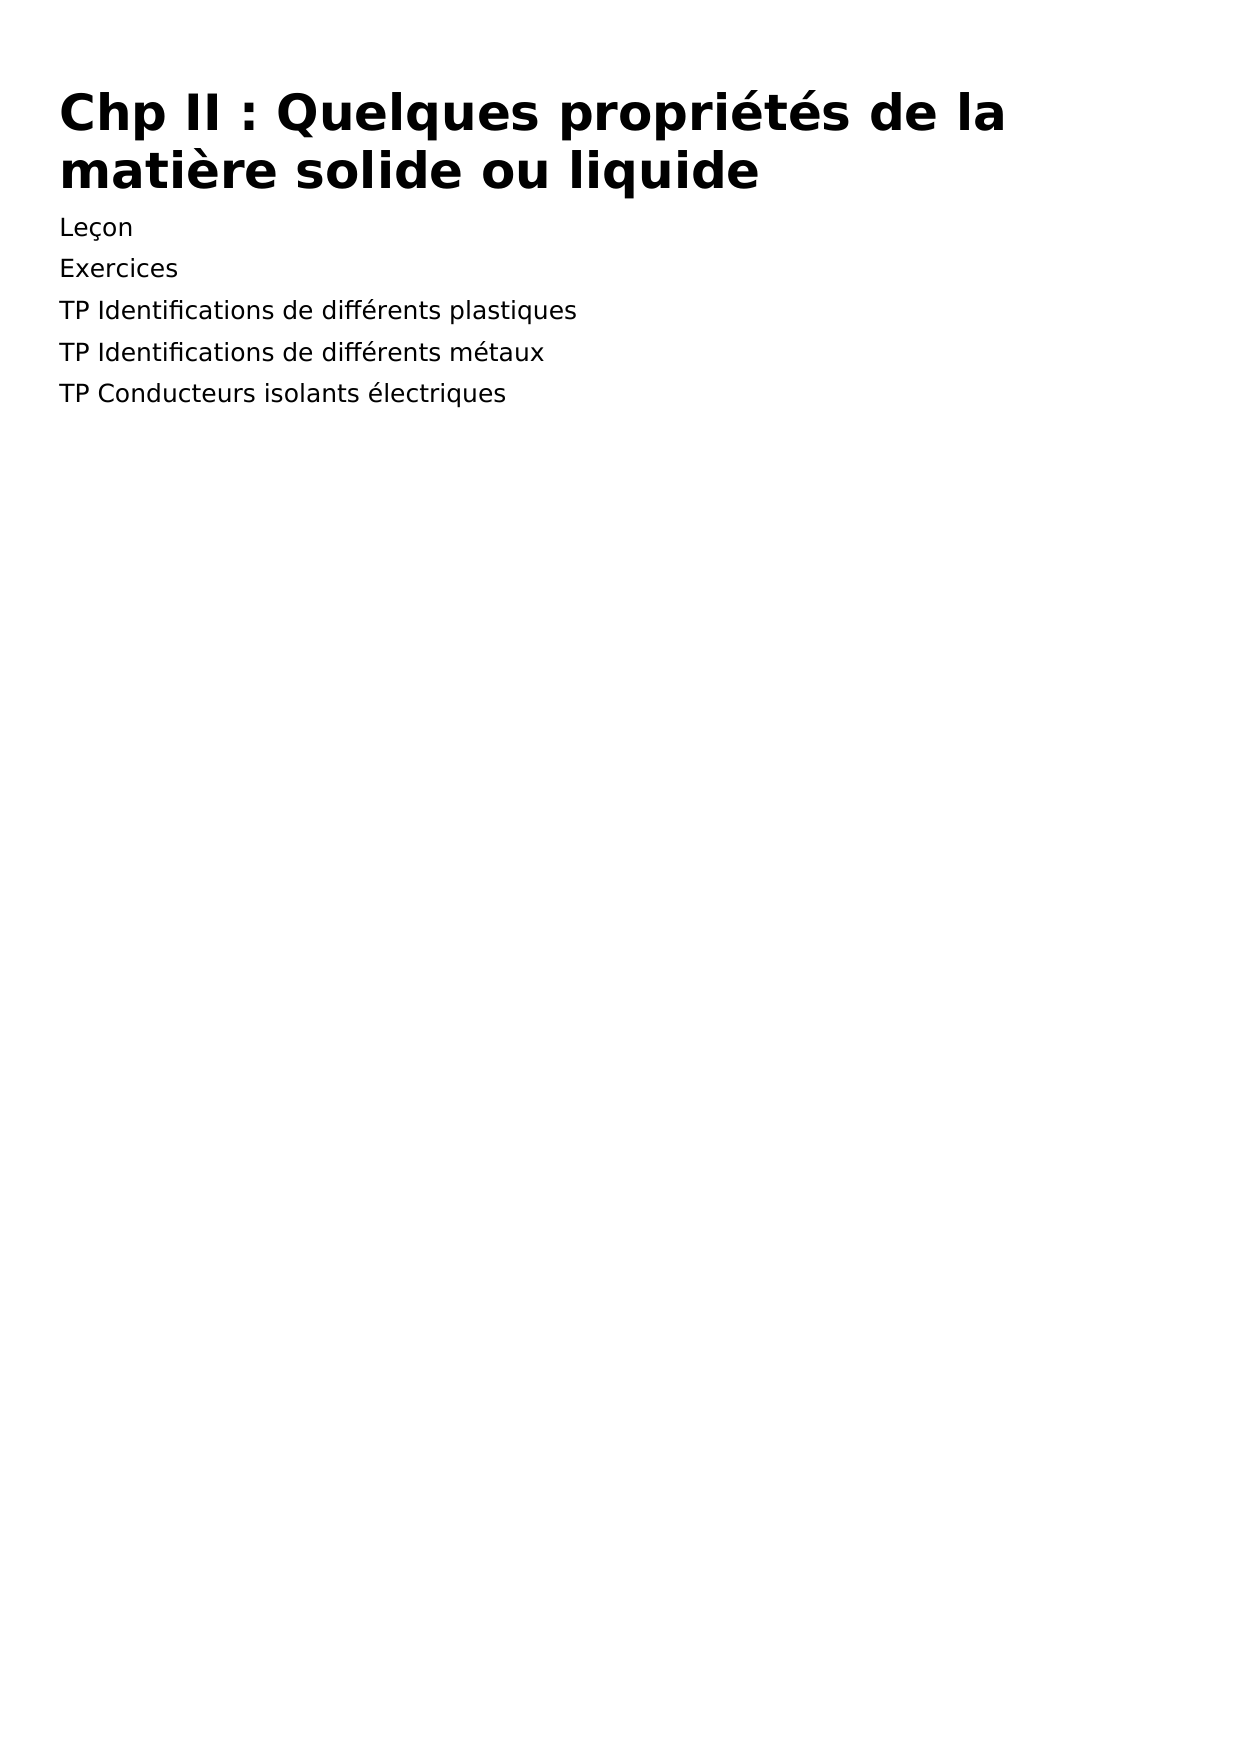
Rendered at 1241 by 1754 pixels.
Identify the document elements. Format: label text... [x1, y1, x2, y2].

subtitle Chp II : Quelques propriétés de la matière solide ou liquide [59, 84, 1181, 201]
text Exercices [59, 255, 1181, 284]
text TP Identifications de différents plastiques [59, 296, 1181, 326]
text TP Conducteurs isolants électriques [59, 380, 1181, 409]
text Leçon [59, 213, 1181, 242]
text TP Identifications de différents métaux [59, 338, 1181, 367]
